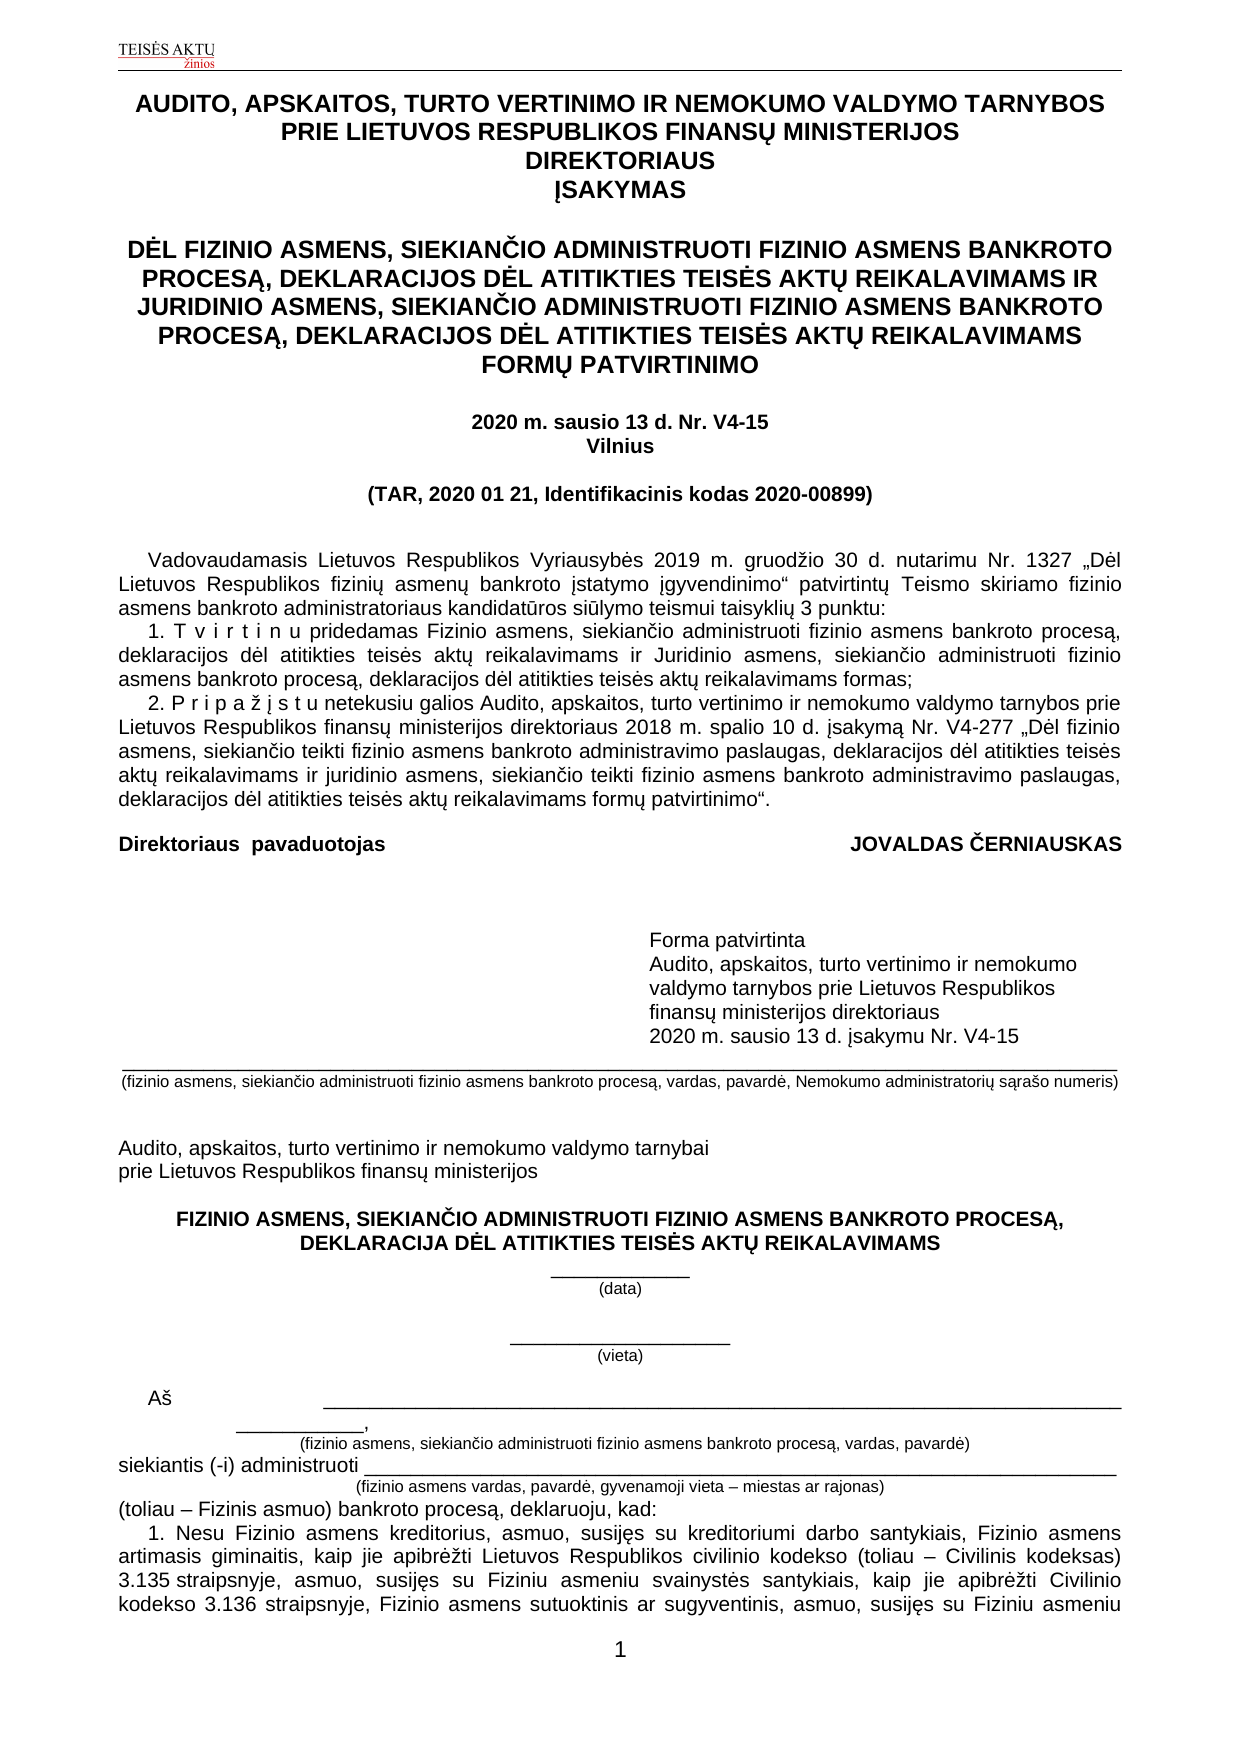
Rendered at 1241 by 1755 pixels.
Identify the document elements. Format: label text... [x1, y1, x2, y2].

text Vadovaudamasis Lietuvos Respublikos Vyriausybės 2019 m. gruodžio 30 d. nutarimu Nr. 1327 „Dėl Lietuvos Respublikos fizinių asmenų bankroto įstatymo įgyvendinimo“ patvirtintų teismo skiriamo fizinio asmens bankroto administratoriaus kandidatūros siūlymo teismui taisyklių 3 punktu: [118, 547, 1122, 619]
text Direktoriaus pavaduotojas Jovaldas Černiauskas [118, 832, 1122, 856]
text Aš _____________________________________________________________________ ___________, [118, 1386, 1122, 1434]
text 1. T v i r t i n u pridedamas Fizinio asmens, siekiančio administruoti fizinio asmens bankroto procesą, deklaracijos dėl atitikties teisės aktų reikalavimams ir Juridinio asmens, siekiančio administruoti fizinio asmens bankroto procesą, deklaracijos dėl atitikties teisės aktų reikalavimams formas; [118, 619, 1122, 691]
text Fizinio asmens, siekiančio ADMINISTRUOTI Fizinio asmens bankroto PROCESĄ, DEKLARACIJA DĖL ATITIKTIES TEISĖS AKTŲ REIKALAVIMAMS ____________ (data) ___________________ (vieta) [118, 1207, 1122, 1365]
text (fizinio asmens, siekiančio administruoti fizinio asmens bankroto procesą, vardas, pavardė) [118, 1434, 1122, 1453]
text siekiantis (-i) administruoti _________________________________________________________________ [118, 1453, 1122, 1477]
text DĖL FIZINIO asmens, siekiančio ADMINISTRUOTI fizinio asmens bankroto PROCESĄ, DEKLARACIJOS DĖL ATITIKTIES TEISĖS AKTŲ REIKALAVIMAMS IR jURIDINIO asmens, siekiančio ADMINISTRUOTI fizinio asmens bankroto PROCESĄ, DEKLARACIJOS DĖL ATITIKTIES TEISĖS AKTŲ REIKALAVIMAMS formų PATVIRTINIMO [118, 235, 1122, 379]
text (toliau – Fizinis asmuo) bankroto procesą, deklaruoju, kad: [118, 1496, 1122, 1520]
text 2020 m. sausio 13 d. Nr. V4-15 Vilnius (TAR, 2020 01 21, Identifikacinis kodas 2020-00899) [118, 410, 1122, 506]
text 1. Nesu Fizinio asmens kreditorius, asmuo, susijęs su kreditoriumi darbo santykiais, Fizinio asmens artimasis giminaitis, kaip jie apibrėžti Lietuvos Respublikos civilinio kodekso (toliau – Civilinis kodeksas) 3.135 straipsnyje, asmuo, susijęs su Fiziniu asmeniu svainystės santykiais, kaip jie apibrėžti Civilinio kodekso 3.136 straipsnyje, Fizinio asmens sutuoktinis ar sugyventinis, asmuo, susijęs su Fiziniu asmeniu [118, 1520, 1122, 1616]
text (fizinio asmens vardas, pavardė, gyvenamoji vieta – miestas ar rajonas) [118, 1477, 1122, 1496]
text AUDITO, APSKAITOS, TURTO VERTINIMO IR NEMOKUMO VALDYMO TARNYBOS PRIE LIETUVOS RESPUBLIKOS FINANSŲ MINISTERIJOS DIREKTORIAUS ĮSAKYMAS [118, 89, 1122, 204]
text prie Lietuvos Respublikos finansų ministerijos [118, 1159, 1122, 1183]
text Audito, apskaitos, turto vertinimo ir nemokumo valdymo tarnybai [118, 1135, 1122, 1159]
text 2. P r i p a ž į s t u netekusiu galios Audito, apskaitos, turto vertinimo ir nemokumo valdymo tarnybos prie Lietuvos Respublikos finansų ministerijos direktoriaus 2018 m. spalio 10 d. įsakymą Nr. V4-277 „Dėl fizinio asmens, siekiančio teikti fizinio asmens bankroto administravimo paslaugas, deklaracijos dėl atitikties teisės aktų reikalavimams ir juridinio asmens, siekiančio teikti fizinio asmens bankroto administravimo paslaugas, deklaracijos dėl atitikties teisės aktų reikalavimams formų patvirtinimo“. [118, 691, 1122, 811]
text Forma patvirtinta Audito, apskaitos, turto vertinimo ir nemokumo valdymo tarnybos prie Lietuvos Respublikos finansų ministerijos direktoriaus 2020 m. sausio 13 d. įsakymu Nr. V4-15 [649, 928, 1122, 1047]
text ______________________________________________________________________________________ (fizinio asmens, siekiančio administruoti fizinio asmens bankroto procesą, vardas, pavardė, Nemokumo administratorių sąrašo numeris) [118, 1047, 1122, 1091]
